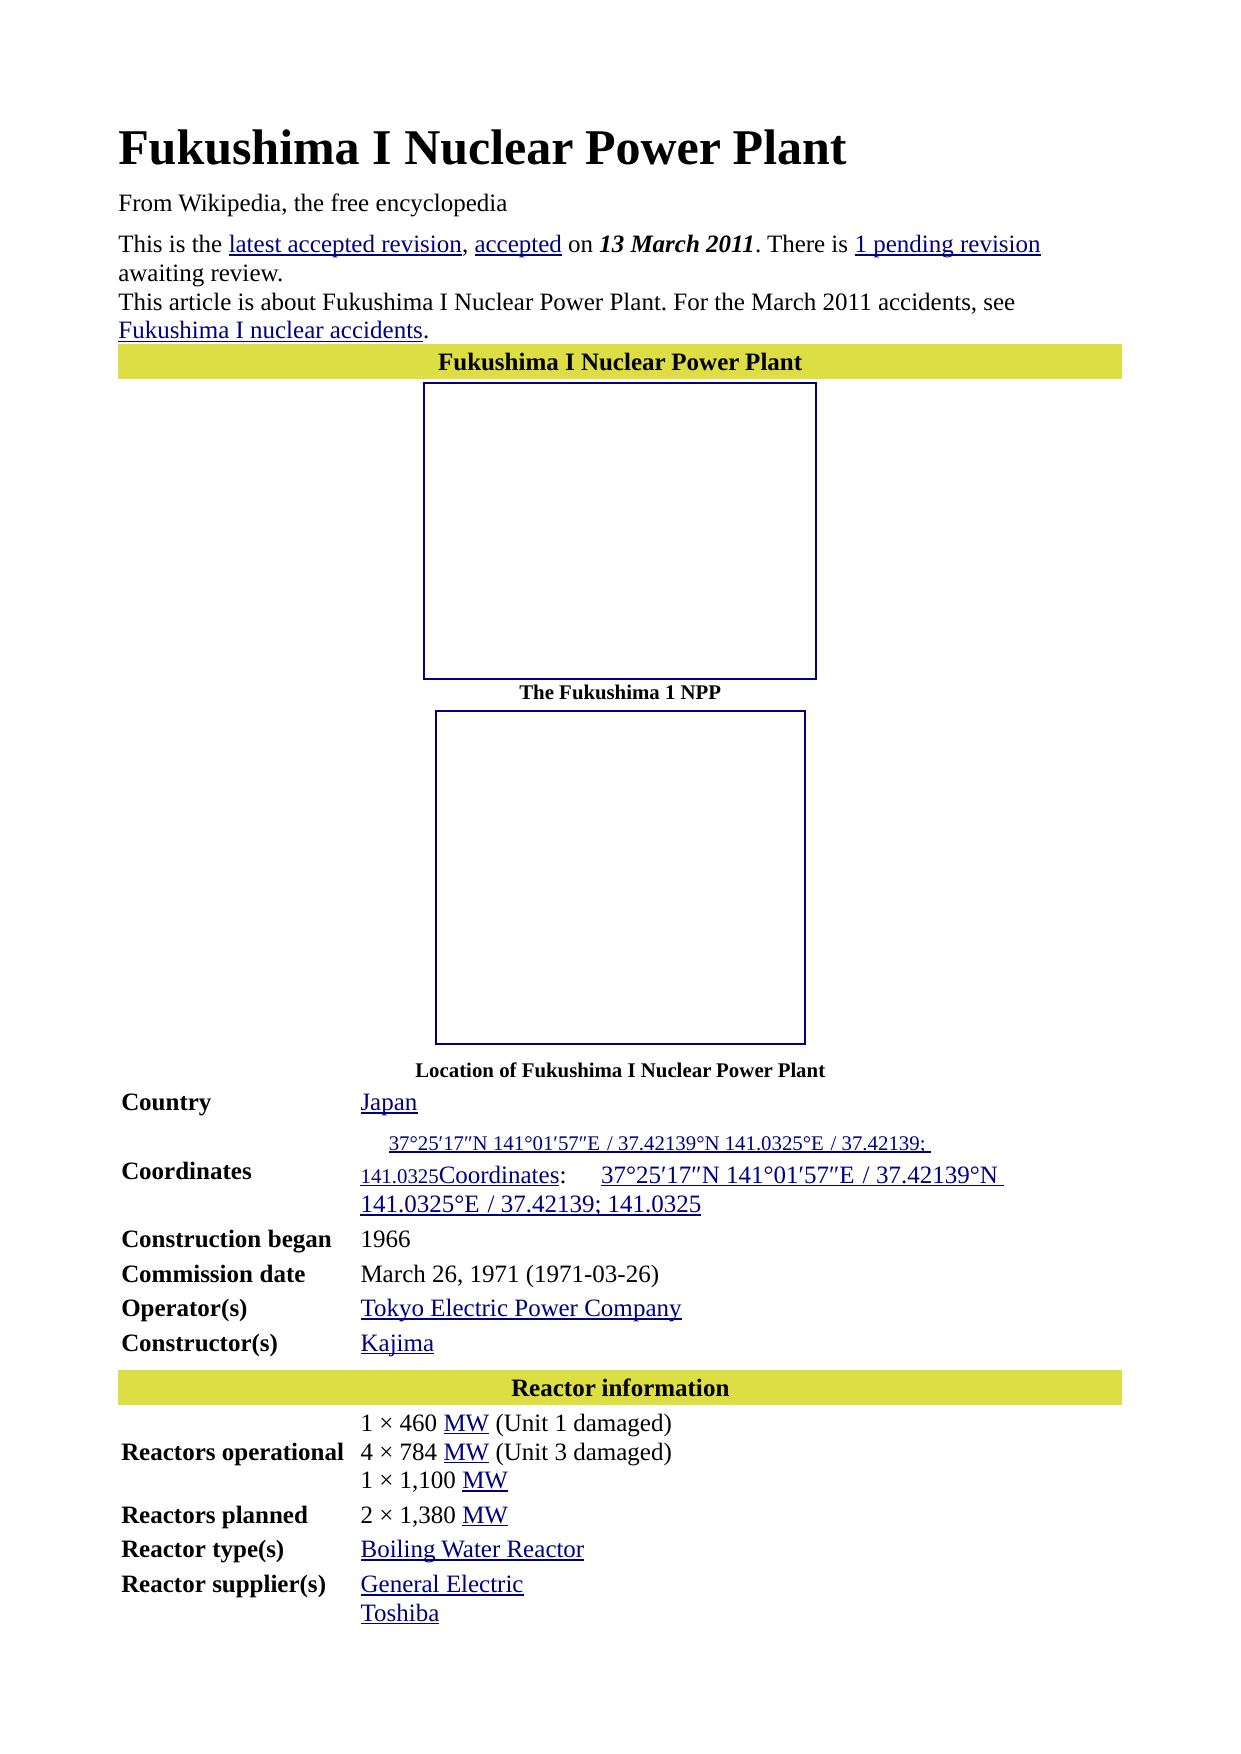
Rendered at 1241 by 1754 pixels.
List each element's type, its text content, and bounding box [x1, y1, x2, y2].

subtitle Fukushima I Nuclear Power Plant [118, 118, 1122, 176]
table_cell The Fukushima 1 NPP [118, 379, 1122, 707]
table_cell Commission date [118, 1256, 357, 1291]
table_cell Reactors planned [118, 1497, 357, 1532]
table_cell [118, 1360, 1122, 1370]
table_cell 2 × 1,380 MW [358, 1497, 1122, 1532]
table_header Fukushima I Nuclear Power Plant [118, 344, 1122, 379]
table_cell 1966 [358, 1221, 1122, 1256]
table_cell 37°25′17″N 141°01′57″E﻿ / ﻿37.42139°N 141.0325°E﻿ / 37.42139; 141.0325Coordinates: 37°25′17″N 141°01′57″E﻿ / ﻿37.42139°N 141.0325°E﻿ / 37.42139; 141.0325 [358, 1119, 1122, 1221]
table_cell Reactors operational [118, 1405, 357, 1497]
text From Wikipedia, the free encyclopedia [118, 188, 1122, 217]
table_cell Reactor supplier(s) [118, 1566, 357, 1629]
table_cell Reactor type(s) [118, 1532, 357, 1566]
table_cell Tokyo Electric Power Company [358, 1291, 1122, 1325]
text This is the latest accepted revision, accepted on 13 March 2011. There is 1 pending revision awaiting review. [118, 229, 1122, 287]
table_cell March 26, 1971 (1971-03-26) [358, 1256, 1122, 1291]
table_cell Japan [358, 1085, 1122, 1119]
table_cell Operator(s) [118, 1291, 357, 1325]
table_cell Coordinates [118, 1119, 357, 1221]
table_cell Boiling Water Reactor [358, 1532, 1122, 1566]
table_cell Location of Fukushima I Nuclear Power Plant [118, 707, 1122, 1084]
table_cell Reactor information [118, 1370, 1122, 1405]
table_cell Construction began [118, 1221, 357, 1256]
table_cell 1 × 460 MW (Unit 1 damaged) 4 × 784 MW (Unit 3 damaged) 1 × 1,100 MW [358, 1405, 1122, 1497]
table_cell Constructor(s) [118, 1325, 357, 1360]
table_cell Kajima [358, 1325, 1122, 1360]
table_cell General Electric Toshiba [358, 1566, 1122, 1629]
table_cell Country [118, 1085, 357, 1119]
text This article is about Fukushima I Nuclear Power Plant. For the March 2011 accidents, see Fukushima I nuclear accidents. [118, 287, 1122, 344]
